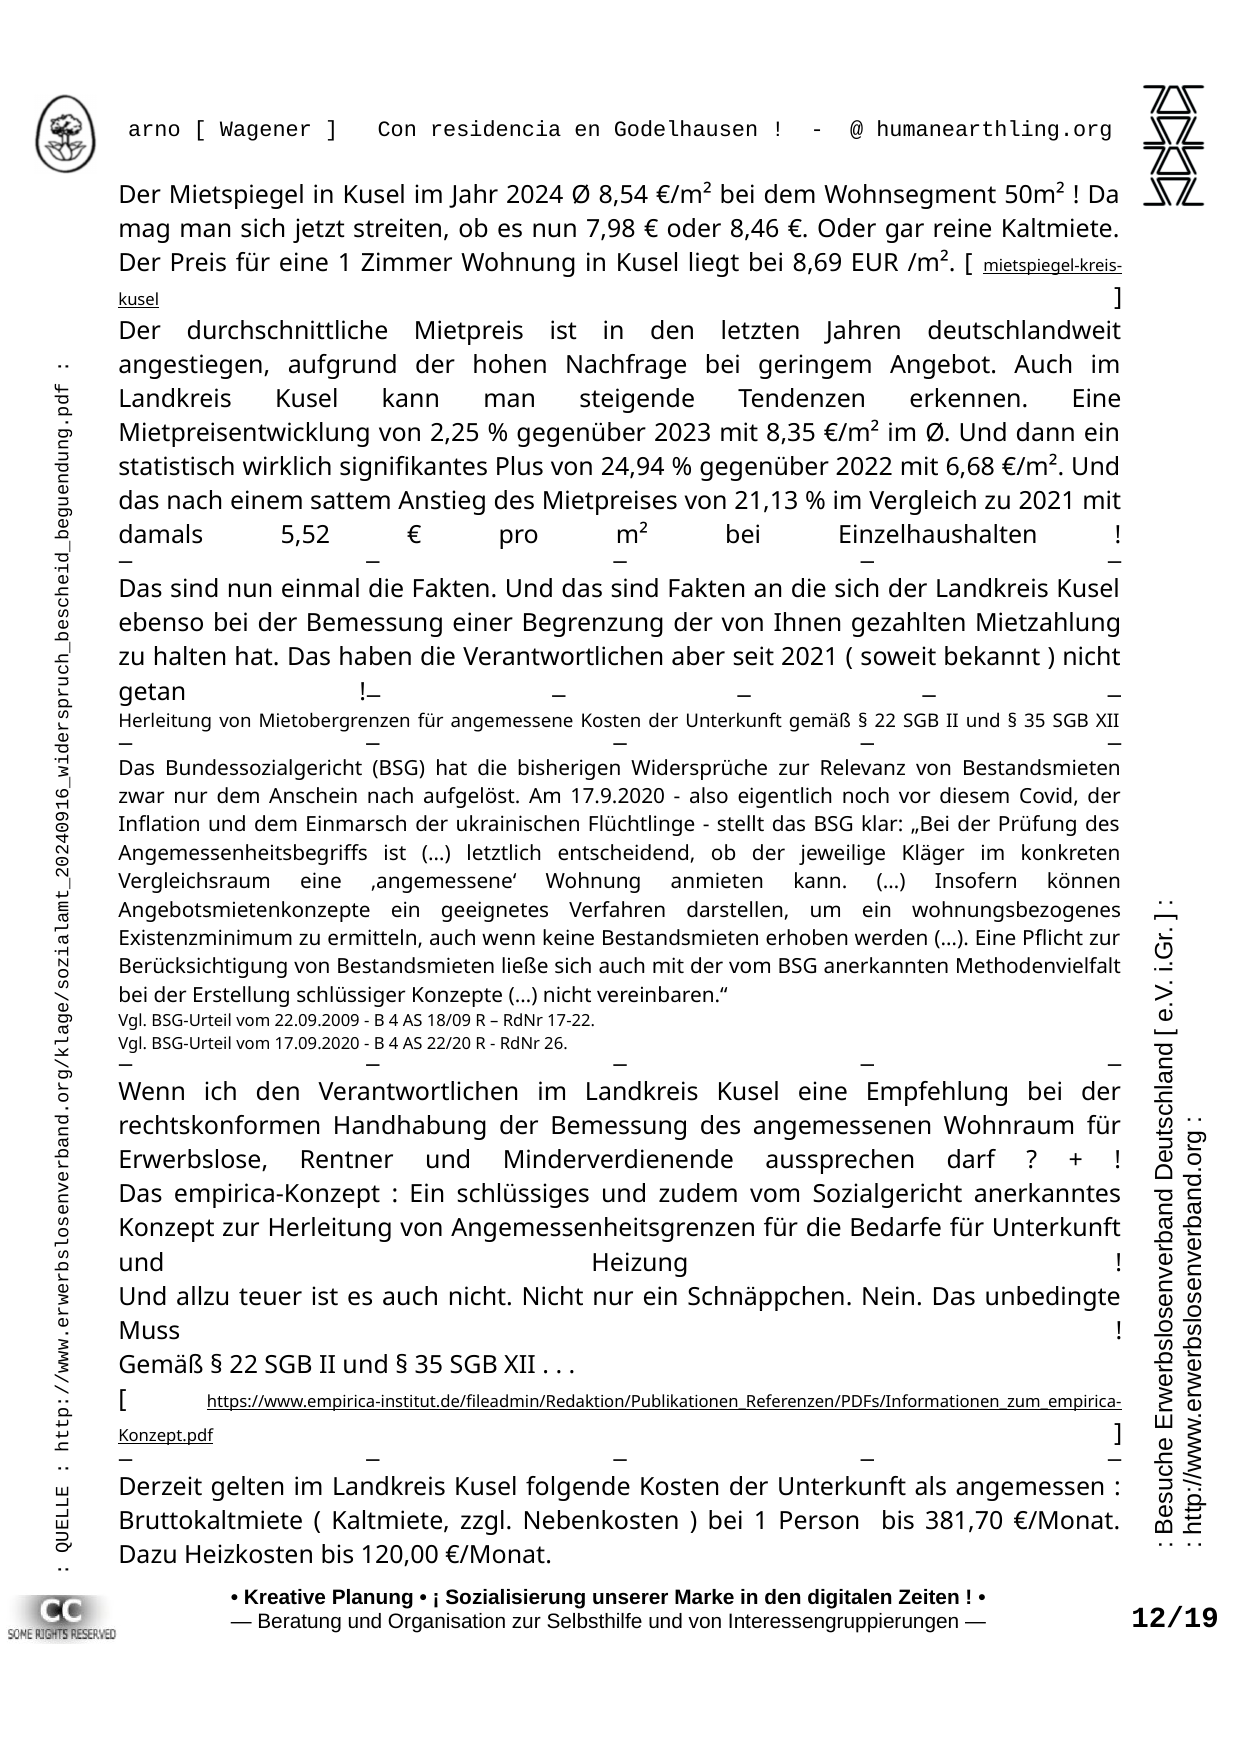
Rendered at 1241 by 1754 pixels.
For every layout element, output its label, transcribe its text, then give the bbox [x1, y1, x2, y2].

text Vgl. BSG-Urteil vom 17.09.2020 - B 4 AS 22/20 R - RdNr 26. [118, 1031, 1122, 1054]
text Der Mietspiegel in Kusel im Jahr 2024 Ø 8,54 €/m² bei dem Wohnsegment 50m² ! Da mag man sich jetzt streiten, ob es nun 7,98 € oder 8,46 €. Oder gar reine Kaltmiete. Der Preis für eine 1 Zimmer Wohnung in Kusel liegt bei 8,69 EUR /m². [ mietspiegel-kreis-kusel ] Der durchschnittliche Mietpreis ist in den letzten Jahren deutschlandweit angestiegen, aufgrund der hohen Nachfrage bei geringem Angebot. Auch im Landkreis Kusel kann man steigende Tendenzen erkennen. Eine Mietpreisentwicklung von 2,25 % gegenüber 2023 mit 8,35 €/m² im Ø. Und dann ein statistisch wirklich signifikantes Plus von 24,94 % gegenüber 2022 mit 6,68 €/m². Und das nach einem sattem Anstieg des Mietpreises von 21,13 % im Vergleich zu 2021 mit damals 5,52 € pro m² bei Einzelhaushalten ! — — — — — Das sind nun einmal die Fakten. Und das sind Fakten an die sich der Landkreis Kusel ebenso bei der Bemessung einer Begrenzung der von Ihnen gezahlten Mietzahlung zu halten hat. Das haben die Verantwortlichen aber seit 2021 ( soweit bekannt ) nicht getan !— — — — — Herleitung von Mietobergrenzen für angemessene Kosten der Unterkunft gemäß § 22 SGB II und § 35 SGB XII — — — — — Das Bundessozialgericht (BSG) hat die bisherigen Widersprüche zur Relevanz von Bestandsmieten zwar nur dem Anschein nach aufgelöst. Am 17.9.2020 - also eigentlich noch vor diesem Covid, der Inflation und dem Einmarsch der ukrainischen Flüchtlinge - stellt das BSG klar: „Bei der Prüfung des Angemessenheitsbegriffs ist (…) letztlich entscheidend, ob der jeweilige Kläger im konkreten Vergleichsraum eine ‚angemessene‘ Wohnung anmieten kann. (…) Insofern können Angebotsmietenkonzepte ein geeignetes Verfahren darstellen, um ein wohnungsbezogenes Existenzminimum zu ermitteln, auch wenn keine Bestandsmieten erhoben werden (…). Eine Pflicht zur Berücksichtigung von Bestandsmieten ließe sich auch mit der vom BSG anerkannten Methodenvielfalt bei der Erstellung schlüssiger Konzepte (…) nicht vereinbaren.“ [118, 176, 1122, 1008]
picture [1142, 84, 1205, 207]
text [ https://www.empirica-institut.de/fileadmin/Redaktion/Publikationen_Referenzen/PDFs/Informationen_zum_empirica-Konzept.pdf ] — — — — — Derzeit gelten im Landkreis Kusel folgende Kosten der Unterkunft als angemessen : Bruttokaltmiete ( Kaltmiete, zzgl. Nebenkosten ) bei 1 Person bis 381,70 €/Monat. Dazu Heizkosten bis 120,00 €/Monat. [118, 1380, 1122, 1571]
picture [0, 1593, 122, 1644]
picture [33, 94, 98, 174]
text — — — — — Wenn ich den Verantwortlichen im Landkreis Kusel eine Empfehlung bei der rechtskonformen Handhabung der Bemessung des angemessenen Wohnraum für Erwerbslose, Rentner und Minderverdienende aussprechen darf ? + ! Das empirica-Konzept : Ein schlüssiges und zudem vom Sozialgericht anerkanntes Konzept zur Herleitung von Angemessenheitsgrenzen für die Bedarfe für Unterkunft und Heizung ! Und allzu teuer ist es auch nicht. Nicht nur ein Schnäppchen. Nein. Das unbedingte Muss ! Gemäß § 22 SGB II und § 35 SGB XII . . . [118, 1054, 1122, 1380]
text Vgl. BSG-Urteil vom 22.09.2009 - B 4 AS 18/09 R – RdNr 17-22. [118, 1008, 1122, 1031]
